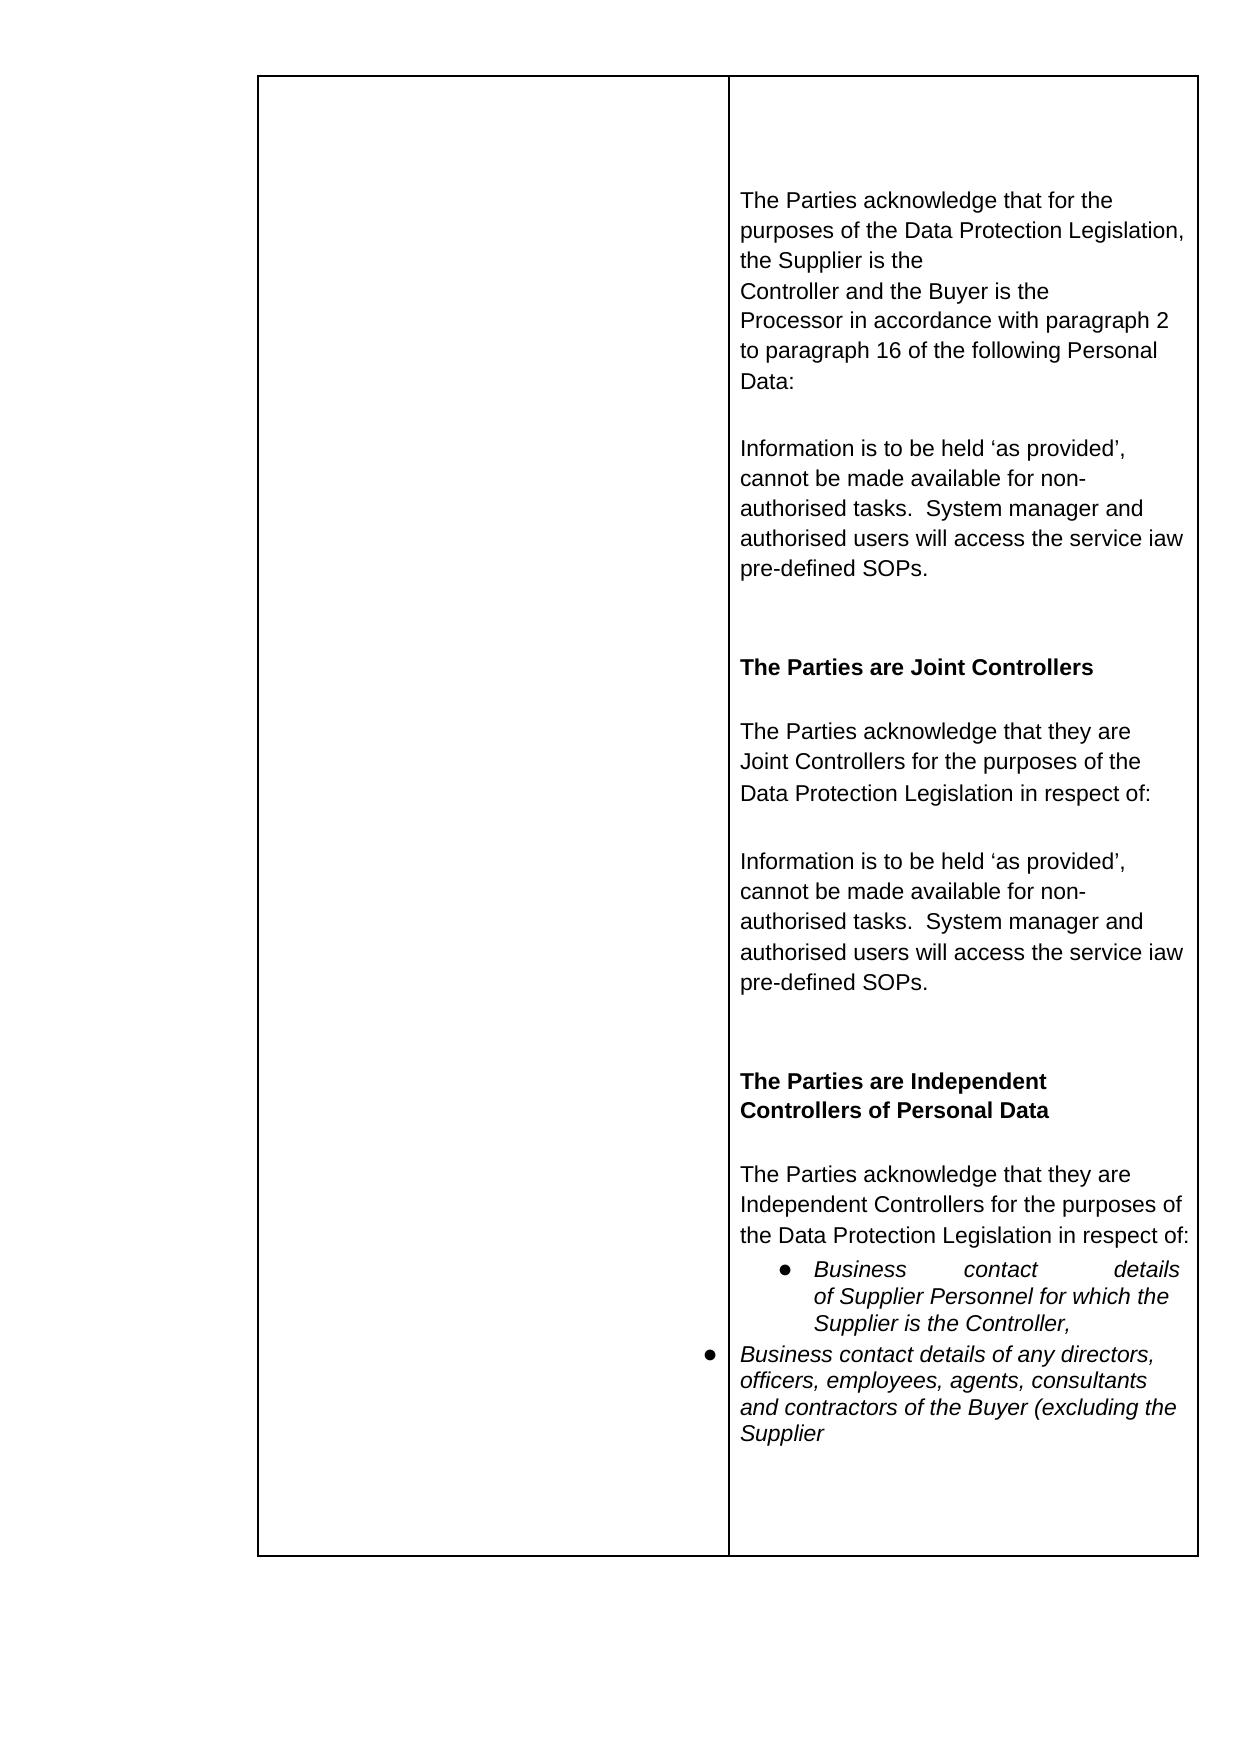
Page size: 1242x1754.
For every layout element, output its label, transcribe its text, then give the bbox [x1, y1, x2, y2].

table_cell The Parties acknowledge that for the purposes of the Data Protection Legislation, the Supplier is the Controller and the Buyer is the Processor in accordance with paragraph 2 to paragraph 16 of the following Personal Data: Information is to be held ‘as provided’, cannot be made available for non-authorised tasks. System manager and authorised users will access the service iaw pre-defined SOPs. The Parties are Joint Controllers The Parties acknowledge that they are Joint Controllers for the purposes of the Data Protection Legislation in respect of: Information is to be held ‘as provided’, cannot be made available for non-authorised tasks. System manager and authorised users will access the service iaw pre-defined SOPs. The Parties are Independent Controllers of Personal Data The Parties acknowledge that they are Independent Controllers for the purposes of the Data Protection Legislation in respect of: Business contact details of Supplier Personnel for which the Supplier is the Controller, Business contact details of any directors, officers, employees, agents, consultants and contractors of the Buyer (excluding the Supplier [730, 77, 1197, 1554]
table_cell [259, 77, 728, 1554]
